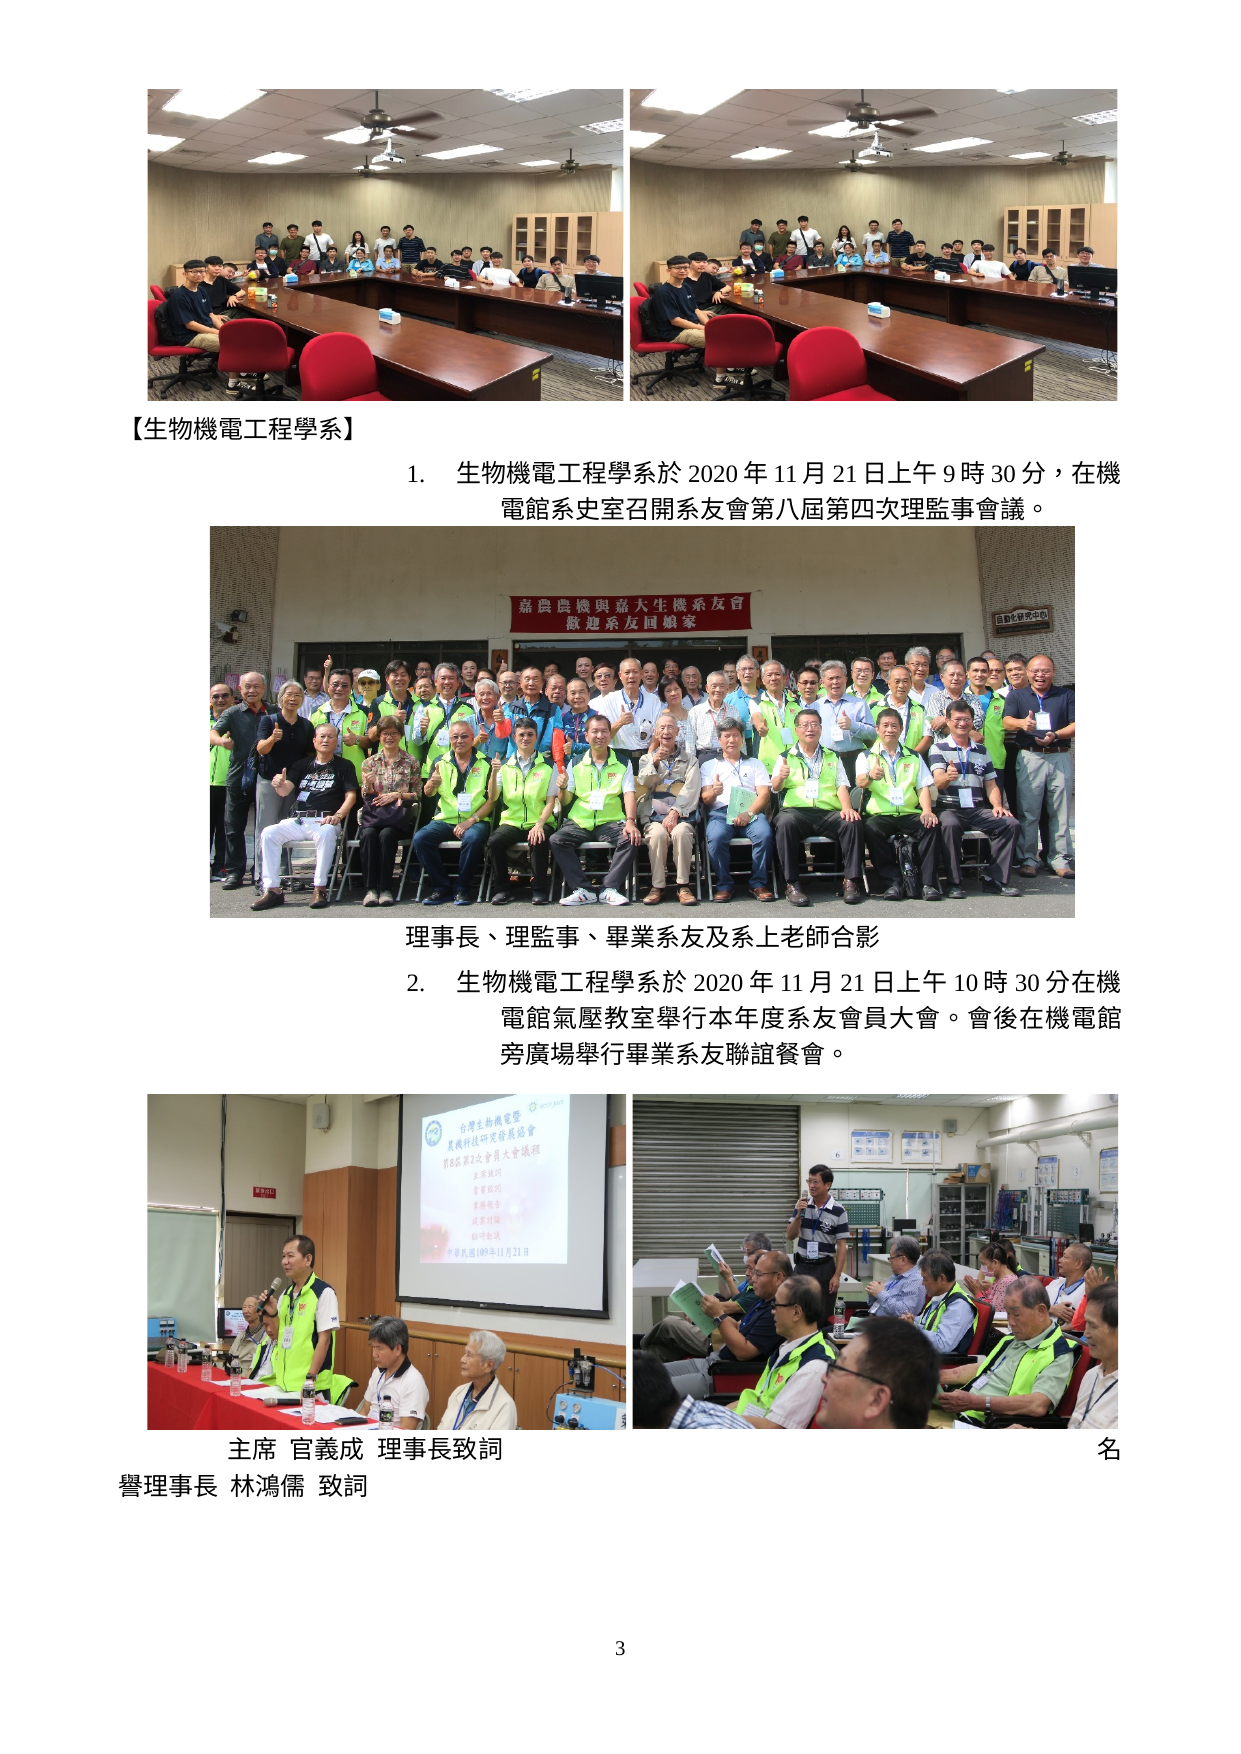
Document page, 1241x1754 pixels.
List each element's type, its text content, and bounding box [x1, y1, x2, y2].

list 生物機電工程學系於2020年11月21日上午10時30分在機電館氣壓教室舉行本年度系友會員大會。會後在機電館旁廣場舉行畢業系友聯誼餐會。 [406, 962, 1122, 1071]
text 【生物機電工程學系】 [118, 409, 1122, 445]
text 主席 官義成 理事長致詞 名譽理事長 林鴻儒 致詞 [118, 1430, 1122, 1502]
list 生物機電工程學系於2020年11月21日上午9時30分，在機電館系史室召開系友會第八屆第四次理監事會議。 [406, 454, 1122, 526]
text 理事長、理監事、畢業系友及系上老師合影 [162, 918, 1122, 954]
